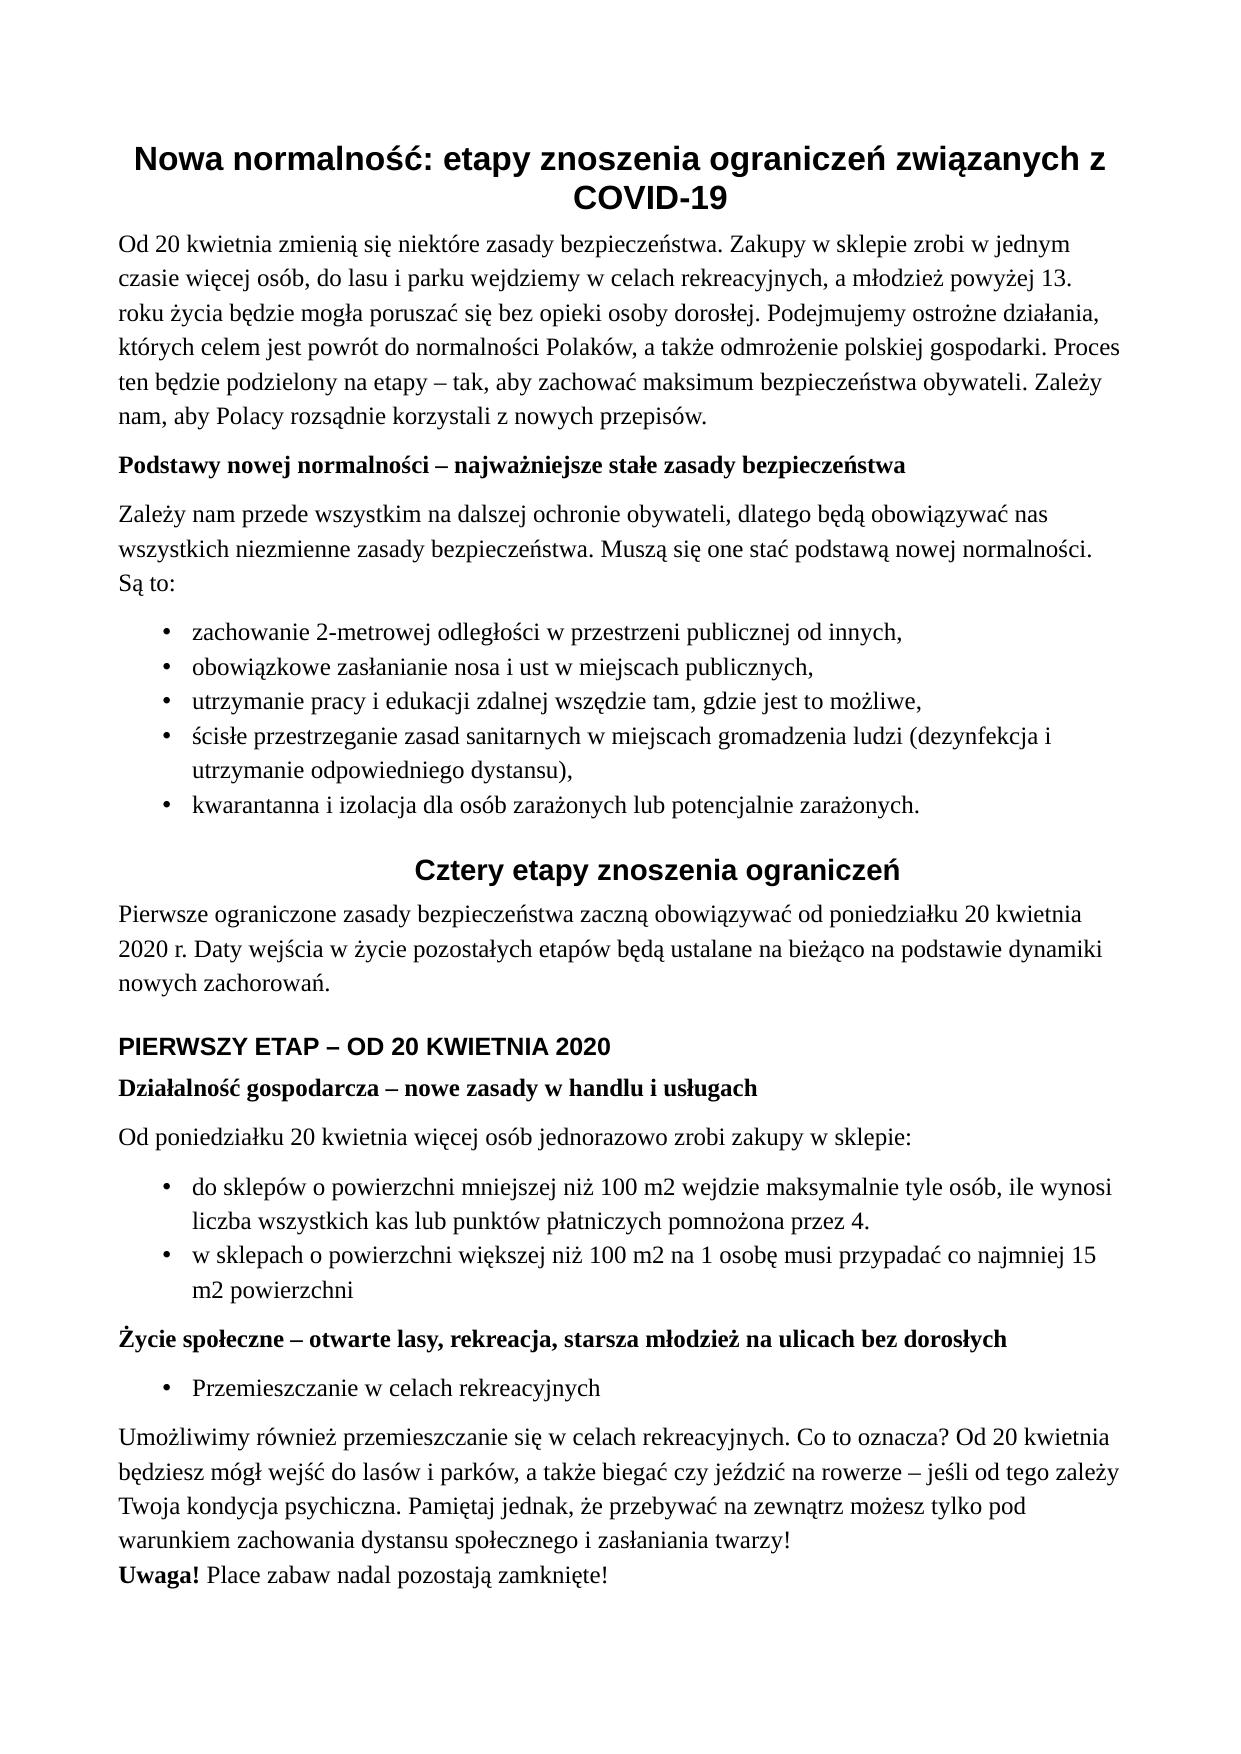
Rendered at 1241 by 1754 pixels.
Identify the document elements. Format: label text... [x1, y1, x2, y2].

list Przemieszczanie w celach rekreacyjnych [162, 1373, 1122, 1402]
list ścisłe przestrzeganie zasad sanitarnych w miejscach gromadzenia ludzi (dezynfekcja i utrzymanie odpowiedniego dystansu), [162, 721, 1122, 784]
text Pierwsze ograniczone zasady bezpieczeństwa zaczną obowiązywać od poniedziałku 20 kwietnia 2020 r. Daty wejścia w życie pozostałych etapów będą ustalane na bieżąco na podstawie dynamiki nowych zachorowań. [118, 899, 1122, 997]
subtitle PIERWSZY ETAP – OD 20 KWIETNIA 2020 [118, 1032, 1122, 1061]
text Życie społeczne – otwarte lasy, rekreacja, starsza młodzież na ulicach bez dorosłych [118, 1324, 1122, 1353]
text Zależy nam przede wszystkim na dalszej ochronie obywateli, dlatego będą obowiązywać nas wszystkich niezmienne zasady bezpieczeństwa. Muszą się one stać podstawą nowej normalności. Są to: [118, 499, 1122, 597]
text Podstawy nowej normalności – najważniejsze stałe zasady bezpieczeństwa [118, 450, 1122, 479]
text Umożliwimy również przemieszczanie się w celach rekreacyjnych. Co to oznacza? Od 20 kwietnia będziesz mógł wejść do lasów i parków, a także biegać czy jeździć na rowerze – jeśli od tego zależy Twoja kondycja psychiczna. Pamiętaj jednak, że przebywać na zewnątrz możesz tylko pod warunkiem zachowania dystansu społecznego i zasłaniania twarzy! Uwaga! Place zabaw nadal pozostają zamknięte! [118, 1422, 1122, 1589]
subtitle Nowa normalność: etapy znoszenia ograniczeń związanych z COVID-19 [118, 139, 1122, 216]
text Od 20 kwietnia zmienią się niektóre zasady bezpieczeństwa. Zakupy w sklepie zrobi w jednym czasie więcej osób, do lasu i parku wejdziemy w celach rekreacyjnych, a młodzież powyżej 13. roku życia będzie mogła poruszać się bez opieki osoby dorosłej. Podejmujemy ostrożne działania, których celem jest powrót do normalności Polaków, a także odmrożenie polskiej gospodarki. Proces ten będzie podzielony na etapy – tak, aby zachować maksimum bezpieczeństwa obywateli. Zależy nam, aby Polacy rozsądnie korzystali z nowych przepisów. [118, 229, 1122, 430]
text Działalność gospodarcza – nowe zasady w handlu i usługach [118, 1073, 1122, 1102]
subtitle Cztery etapy znoszenia ograniczeń [118, 853, 1122, 887]
list obowiązkowe zasłanianie nosa i ust w miejscach publicznych, [162, 652, 1122, 681]
list kwarantanna i izolacja dla osób zarażonych lub potencjalnie zarażonych. [162, 790, 1122, 818]
list utrzymanie pracy i edukacji zdalnej wszędzie tam, gdzie jest to możliwe, [162, 686, 1122, 715]
list w sklepach o powierzchni większej niż 100 m2 na 1 osobę musi przypadać co najmniej 15 m2 powierzchni [162, 1241, 1122, 1304]
text Od poniedziałku 20 kwietnia więcej osób jednorazowo zrobi zakupy w sklepie: [118, 1122, 1122, 1151]
list do sklepów o powierzchni mniejszej niż 100 m2 wejdzie maksymalnie tyle osób, ile wynosi liczba wszystkich kas lub punktów płatniczych pomnożona przez 4. [162, 1172, 1122, 1235]
list zachowanie 2-metrowej odległości w przestrzeni publicznej od innych, [162, 617, 1122, 646]
